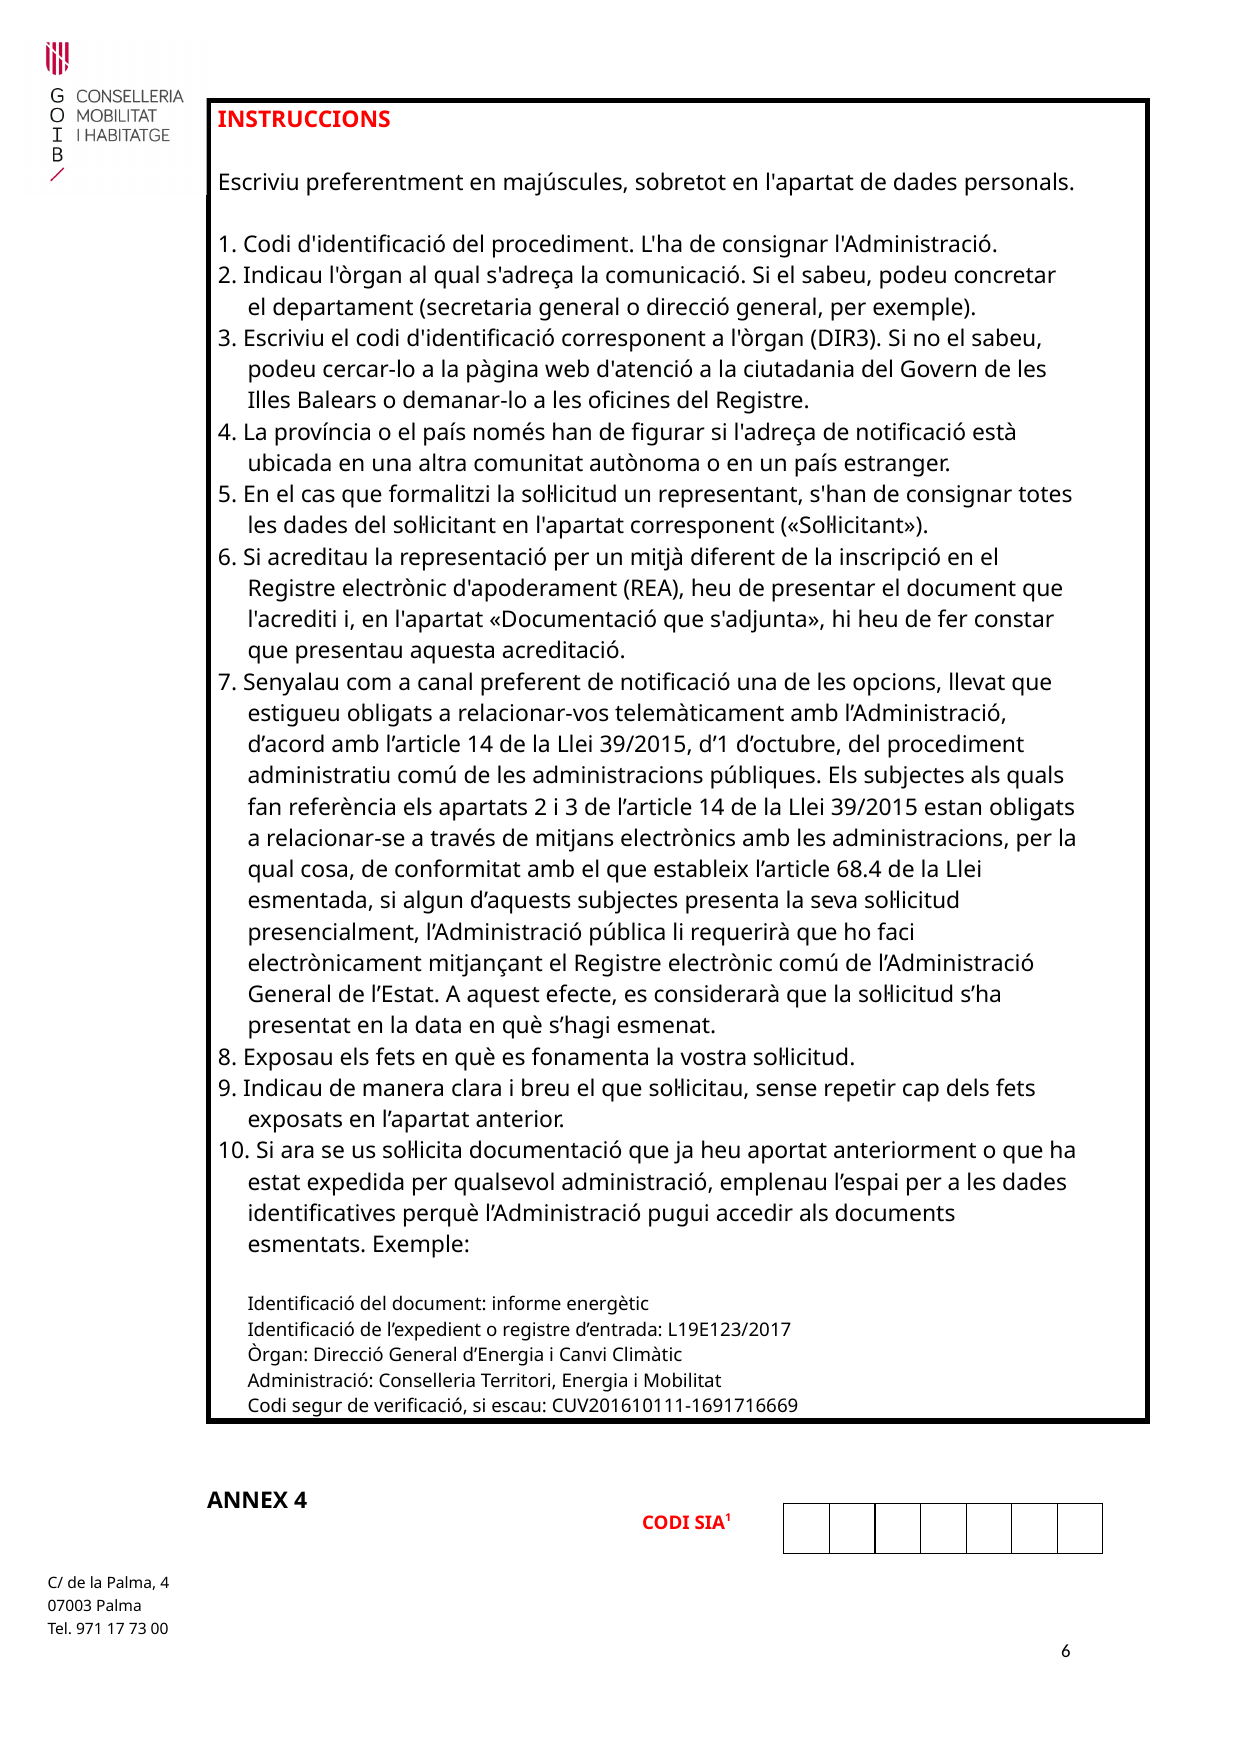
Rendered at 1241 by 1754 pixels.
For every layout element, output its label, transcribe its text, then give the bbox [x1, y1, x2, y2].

table_header [876, 1504, 920, 1553]
table_header [921, 1504, 966, 1553]
table_header [967, 1504, 1011, 1553]
text ANNEX 4 [207, 1484, 1152, 1569]
table_header [784, 1504, 829, 1553]
text CODI SIA1 [642, 1509, 762, 1535]
picture [22, 35, 207, 195]
table_header [830, 1504, 874, 1553]
table_header [1058, 1504, 1102, 1553]
table_header [1012, 1504, 1057, 1553]
table_header INSTRUCCIONS Escriviu preferentment en majúscules, sobretot en l'apartat de dades personals. 1. Codi d'identificació del procediment. L'ha de consignar l'Administració. 2. Indicau l'òrgan al qual s'adreça la comunicació. Si el sabeu, podeu concretar el departament (secretaria general o direcció general, per exemple). 3. Escriviu el codi d'identificació corresponent a l'òrgan (DIR3). Si no el sabeu, podeu cercar-lo a la pàgina web d'atenció a la ciutadania del Govern de les Illes Balears o demanar-lo a les oficines del Registre. 4. La província o el país només han de figurar si l'adreça de notificació està ubicada en una altra comunitat autònoma o en un país estranger. 5. En el cas que formalitzi la sol·licitud un representant, s'han de consignar totes les dades del sol·licitant en l'apartat corresponent («Sol·licitant»). 6. Si acreditau la representació per un mitjà diferent de la inscripció en el Registre electrònic d'apoderament (REA), heu de presentar el document que l'acrediti i, en l'apartat «Documentació que s'adjunta», hi heu de fer constar que presentau aquesta acreditació. 7. Senyalau com a canal preferent de notificació una de les opcions, llevat que estigueu obligats a relacionar-vos telemàticament amb l’Administració, d’acord amb l’article 14 de la Llei 39/2015, d’1 d’octubre, del procediment administratiu comú de les administracions públiques. Els subjectes als quals fan referència els apartats 2 i 3 de l’article 14 de la Llei 39/2015 estan obligats a relacionar-se a través de mitjans electrònics amb les administracions, per la qual cosa, de conformitat amb el que estableix l’article 68.4 de la Llei esmentada, si algun d’aquests subjectes presenta la seva sol·licitud presencialment, l’Administració pública li requerirà que ho faci electrònicament mitjançant el Registre electrònic comú de l’Administració General de l’Estat. A aquest efecte, es considerarà que la sol·licitud s’ha presentat en la data en què s’hagi esmenat. 8. Exposau els fets en què es fonamenta la vostra sol·licitud. 9. Indicau de manera clara i breu el que sol·licitau, sense repetir cap dels fets exposats en l’apartat anterior. 10. Si ara se us sol·licita documentació que ja heu aportat anteriorment o que ha estat expedida per qualsevol administració, emplenau l’espai per a les dades identificatives perquè l’Administració pugui accedir als documents esmentats. Exemple: Identificació del document: informe energètic Identificació de l’expedient o registre d’entrada: L19E123/2017 Òrgan: Direcció General d’Energia i Canvi Climàtic Administració: Conselleria Territori, Energia i Mobilitat Codi segur de verificació, si escau: CUV201610111-1691716669 [211, 103, 1145, 1418]
